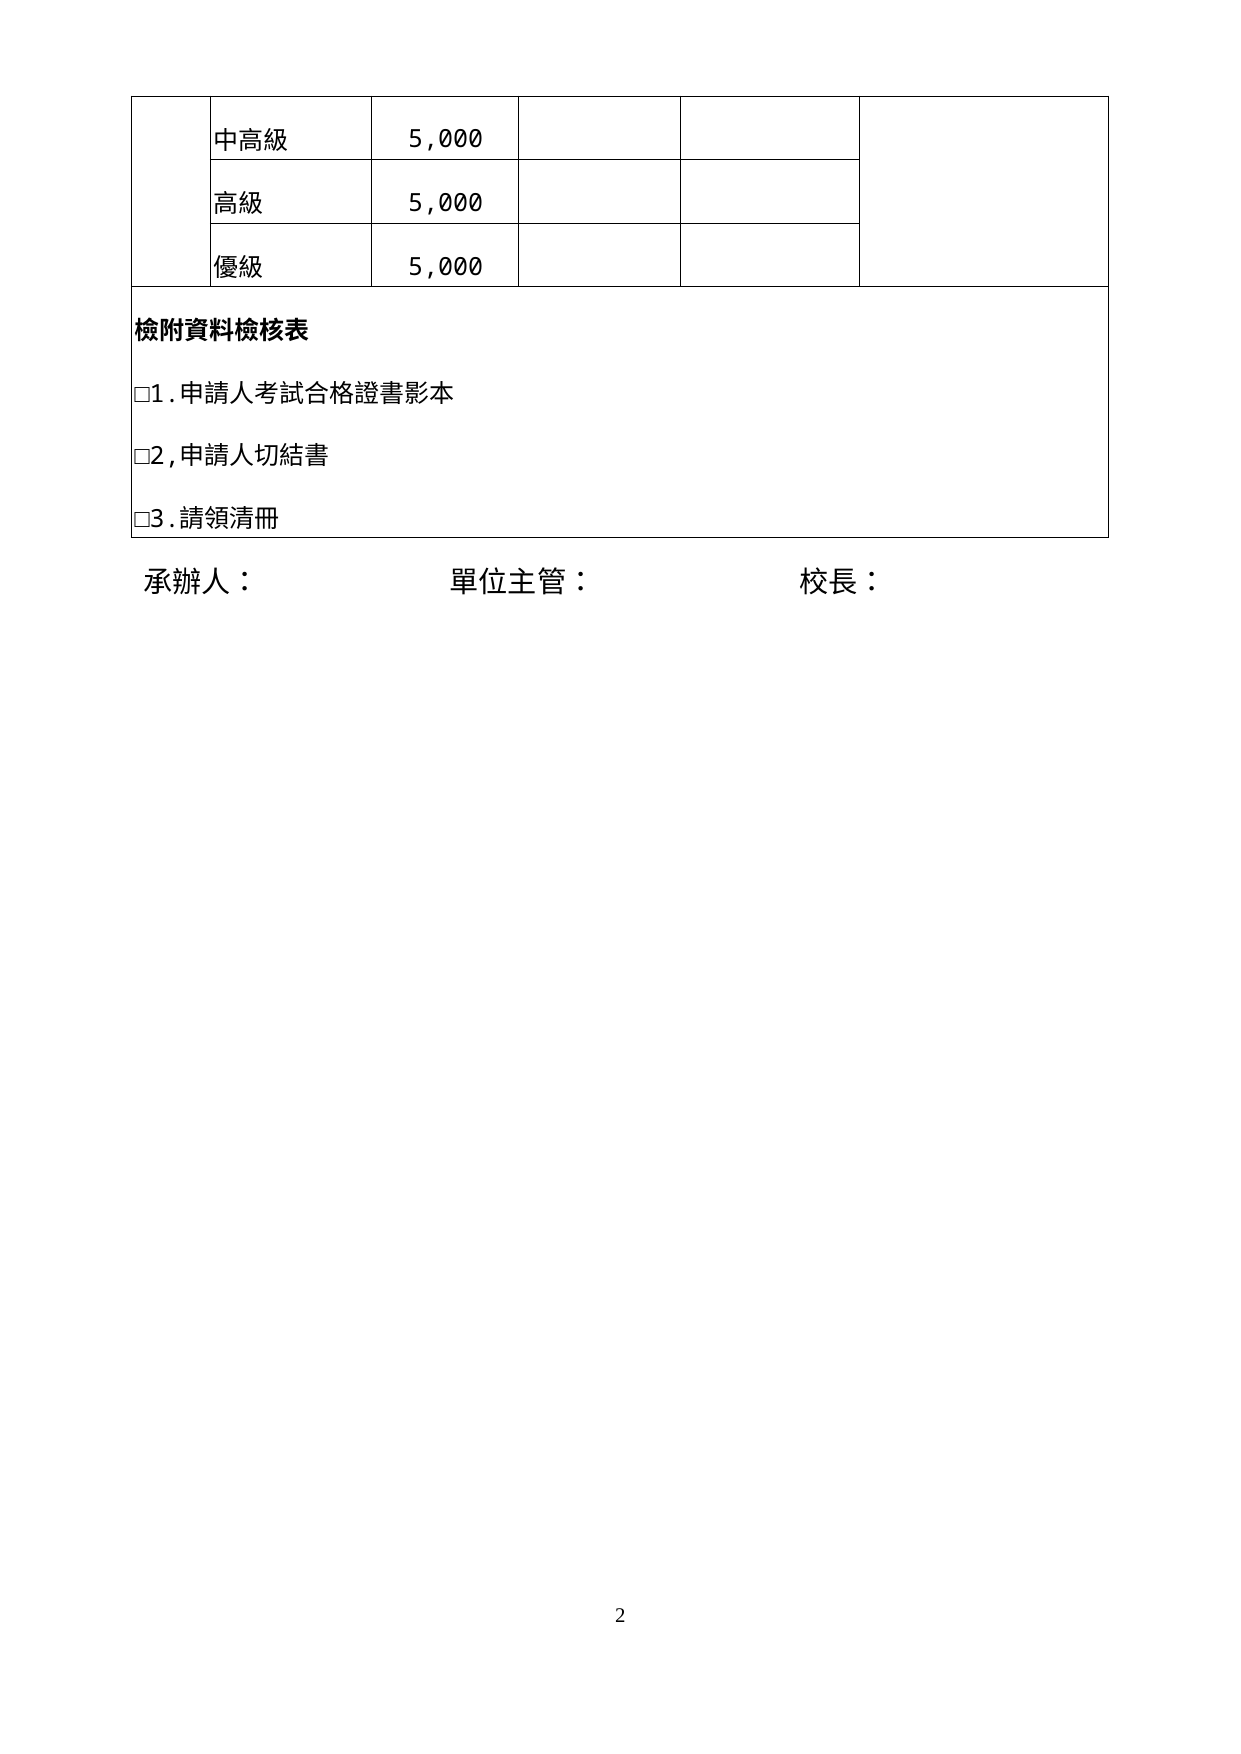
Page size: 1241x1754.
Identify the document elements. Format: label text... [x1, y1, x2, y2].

table_cell 5,000 [372, 160, 518, 223]
table_cell [860, 97, 1108, 286]
table_cell [681, 160, 859, 223]
text 承辦人： 單位主管： 校長： [3, 538, 1104, 601]
table_cell [519, 224, 680, 286]
table_cell 5,000 [372, 224, 518, 286]
table_cell [519, 97, 680, 159]
table_cell 優級 [211, 224, 371, 286]
table_cell [519, 160, 680, 223]
table_cell 中高級 [211, 97, 371, 159]
table_cell 檢附資料檢核表 □1.申請人考試合格證書影本 □2,申請人切結書 □3.請領清冊 [132, 287, 1108, 537]
table_cell [681, 224, 859, 286]
table_cell [681, 97, 859, 159]
table_cell [132, 97, 210, 286]
table_cell 高級 [211, 160, 371, 223]
table_cell 5,000 [372, 97, 518, 159]
